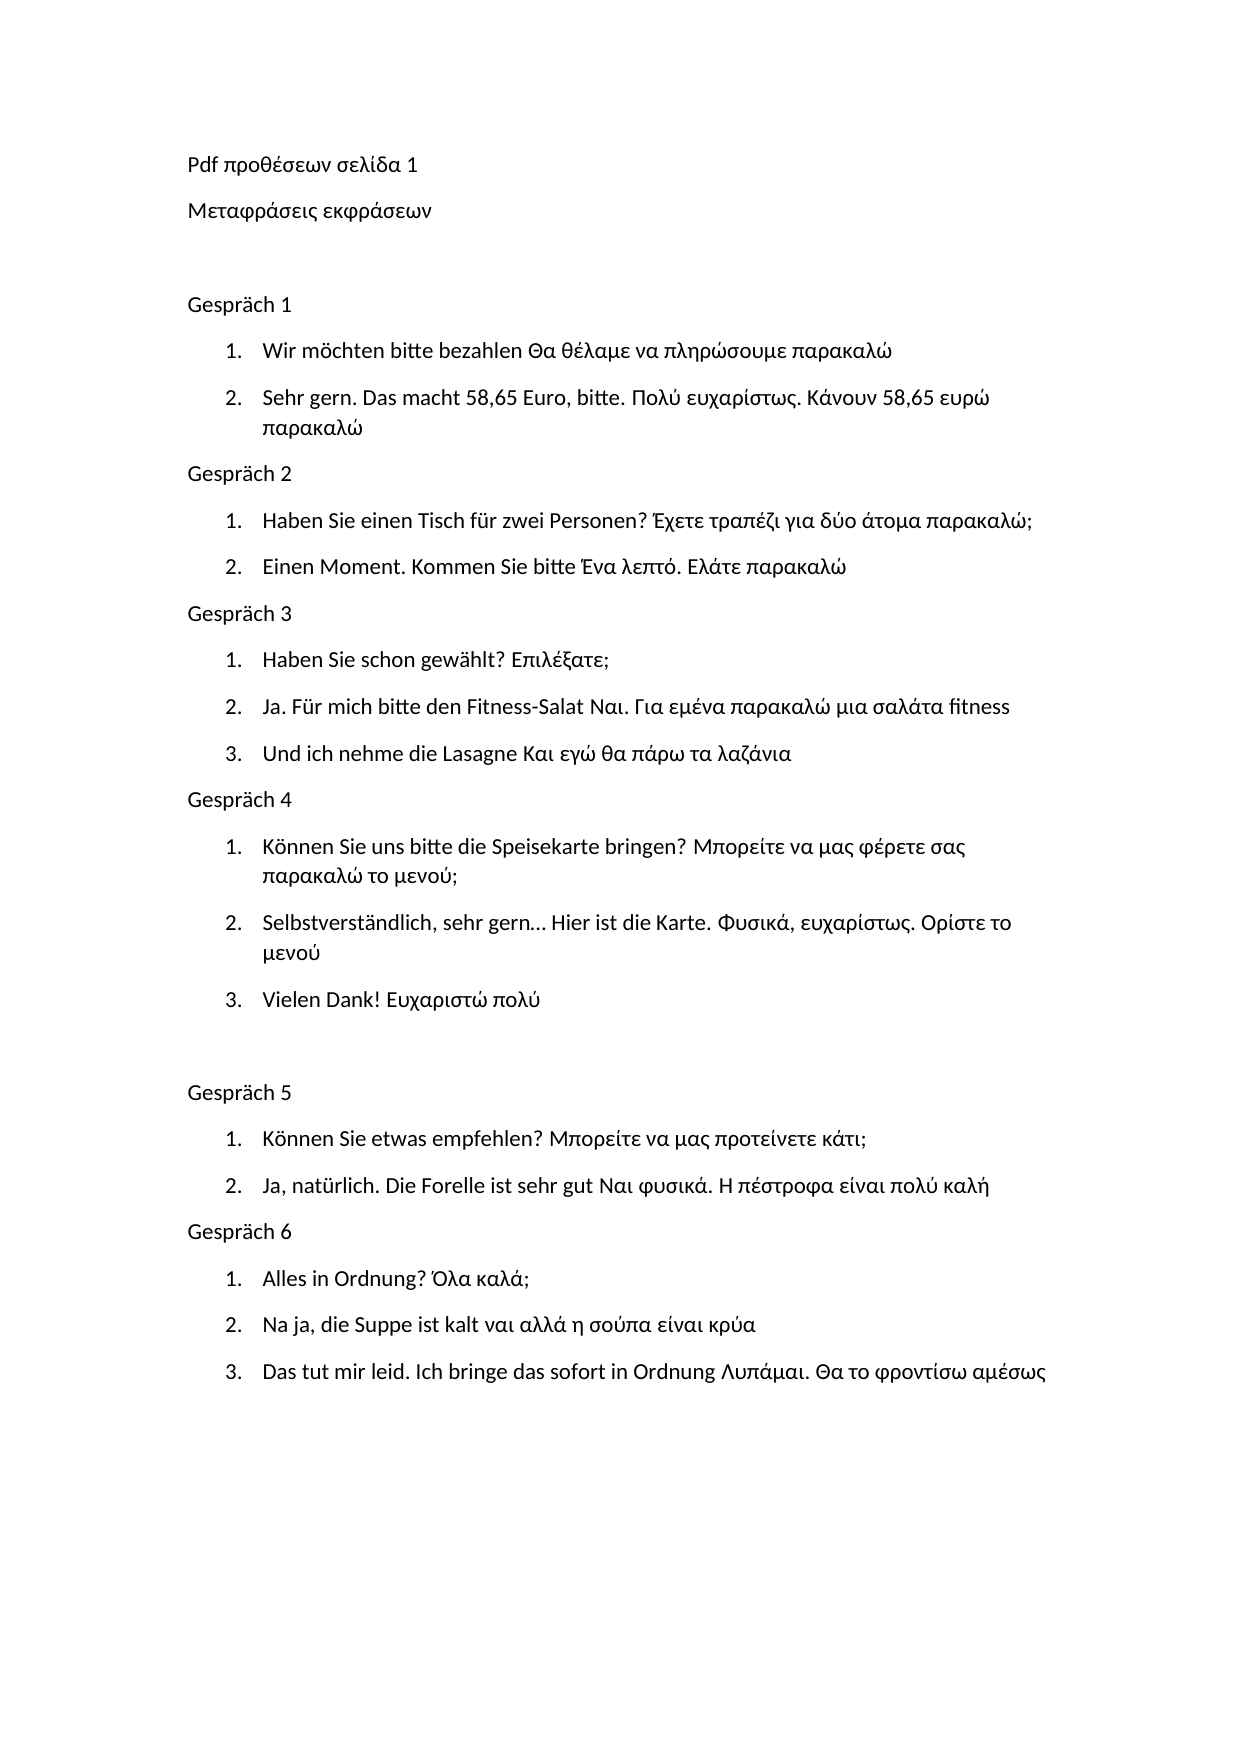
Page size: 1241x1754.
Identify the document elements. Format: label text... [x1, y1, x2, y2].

list Haben Sie schon gewählt? Επιλέξατε; [225, 646, 1053, 673]
list Und ich nehme die Lasagne Και εγώ θα πάρω τα λαζάνια [225, 739, 1053, 767]
list Selbstverständlich, sehr gern… Hier ist die Karte. Φυσικά, ευχαρίστως. Ορίστε το μενού [225, 908, 1053, 966]
list Haben Sie einen Tisch für zwei Personen? Έχετε τραπέζι για δύο άτομα παρακαλώ; [225, 506, 1053, 534]
list Können Sie uns bitte die Speisekarte bringen? Μπορείτε να μας φέρετε σας παρακαλώ το μενού; [225, 832, 1053, 890]
list Vielen Dank! Ευχαριστώ πολύ [225, 985, 1053, 1013]
list Sehr gern. Das macht 58,65 Euro, bitte. Πολύ ευχαρίστως. Κάνουν 58,65 ευρώ παρακαλώ [225, 383, 1053, 441]
list Ja. Für mich bitte den Fitness-Salat Ναι. Για εμένα παρακαλώ μια σαλάτα fitness [225, 692, 1053, 720]
text Gespräch 3 [187, 599, 1053, 627]
list Können Sie etwas empfehlen? Μπορείτε να μας προτείνετε κάτι; [225, 1124, 1053, 1152]
list Alles in Ordnung? Όλα καλά; [225, 1264, 1053, 1292]
list Einen Moment. Kommen Sie bitte Ένα λεπτό. Ελάτε παρακαλώ [225, 552, 1053, 580]
list Ja, natürlich. Die Forelle ist sehr gut Ναι φυσικά. Η πέστροφα είναι πολύ καλή [225, 1171, 1053, 1199]
text Μεταφράσεις εκφράσεων [187, 197, 1053, 224]
list Wir möchten bitte bezahlen Θα θέλαμε να πληρώσουμε παρακαλώ [225, 336, 1053, 364]
text Gespräch 2 [187, 459, 1053, 487]
text Gespräch 4 [187, 785, 1053, 813]
text Pdf προθέσεων σελίδα 1 [187, 150, 1053, 178]
text Gespräch 5 [187, 1078, 1053, 1106]
list Das tut mir leid. Ich bringe das sofort in Ordnung Λυπάμαι. Θα το φροντίσω αμέσως [225, 1357, 1053, 1385]
text Gespräch 1 [187, 290, 1053, 318]
text Gespräch 6 [187, 1217, 1053, 1246]
list Na ja, die Suppe ist kalt ναι αλλά η σούπα είναι κρύα [225, 1311, 1053, 1339]
